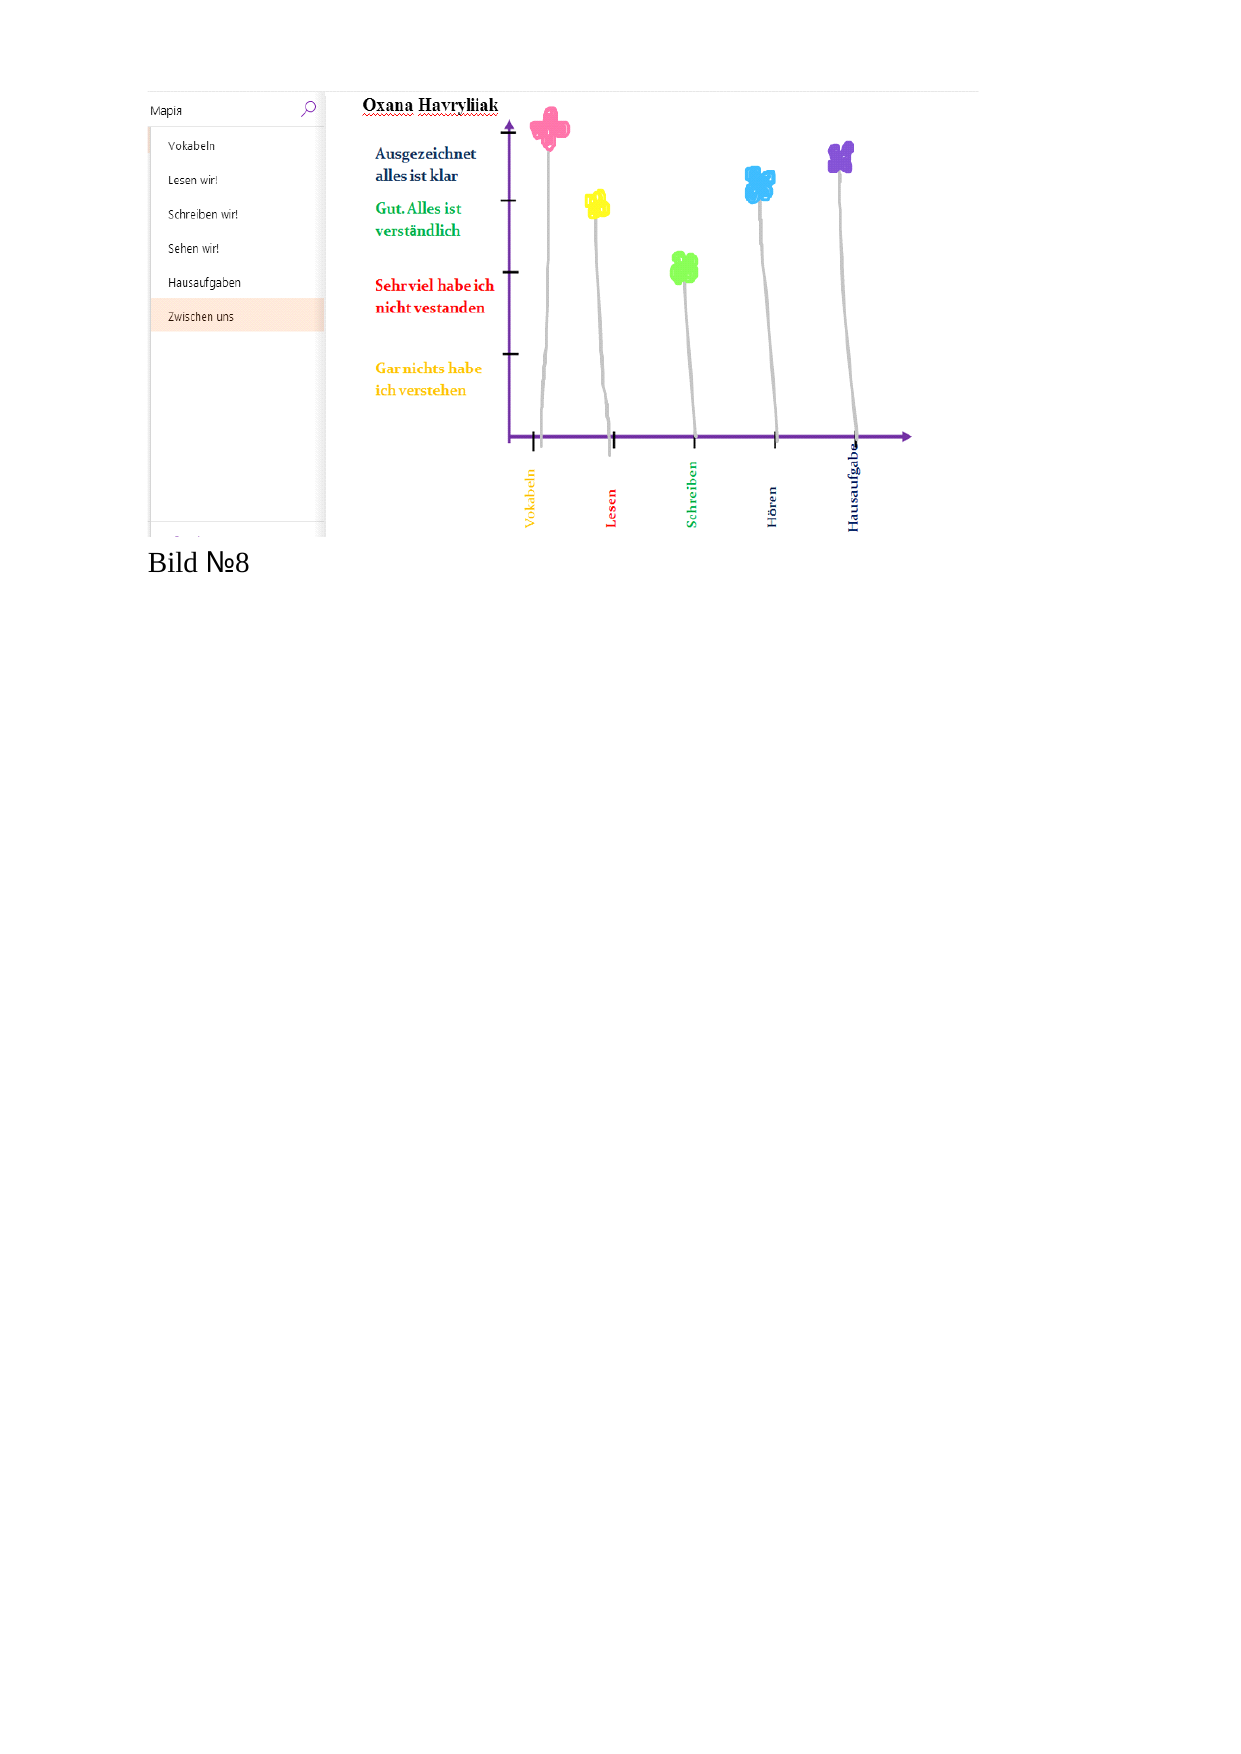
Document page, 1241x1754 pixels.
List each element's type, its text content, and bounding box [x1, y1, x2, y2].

text Bild №8 [148, 541, 1152, 581]
